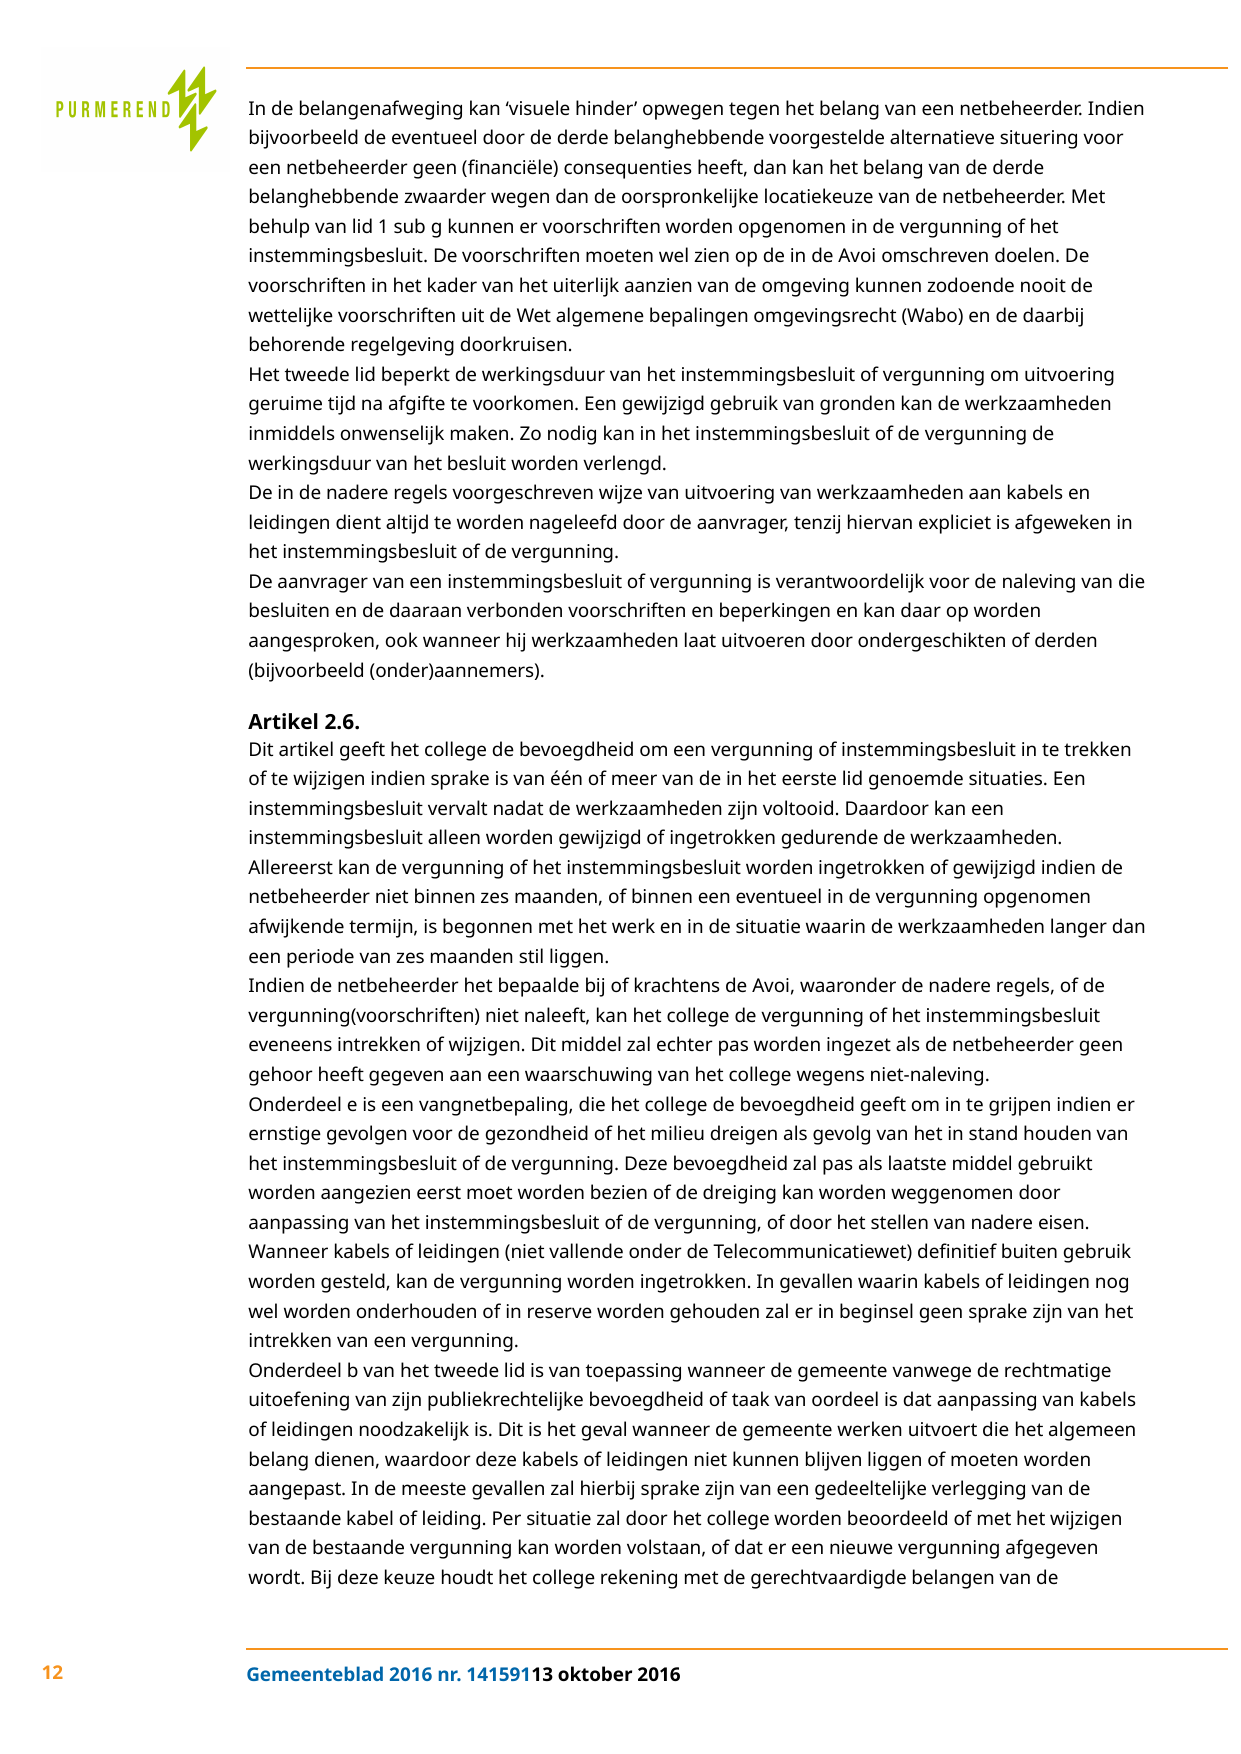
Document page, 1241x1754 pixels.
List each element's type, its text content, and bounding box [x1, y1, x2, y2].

text Allereerst kan de vergunning of het instemmingsbesluit worden ingetrokken of gewijzigd indien de netbeheerder niet binnen zes maanden, of binnen een eventueel in de vergunning opgenomen afwijkende termijn, is begonnen met het werk en in de situatie waarin de werkzaamheden langer dan een periode van zes maanden stil liggen. [248, 854, 1152, 968]
text De in de nadere regels voorgeschreven wijze van uitvoering van werkzaamheden aan kabels en leidingen dient altijd te worden nageleefd door de aanvrager, tenzij hiervan expliciet is afgeweken in het instemmingsbesluit of de vergunning. [248, 479, 1152, 564]
picture [41, 47, 231, 172]
text In de belangenafweging kan ‘visuele hinder’ opwegen tegen het belang van een netbeheerder. Indien bijvoorbeeld de eventueel door de derde belanghebbende voorgestelde alternatieve situering voor een netbeheerder geen (financiële) consequenties heeft, dan kan het belang van de derde belanghebbende zwaarder wegen dan de oorspronkelijke locatiekeuze van de netbeheerder. Met behulp van lid 1 sub g kunnen er voorschriften worden opgenomen in de vergunning of het instemmingsbesluit. De voorschriften moeten wel zien op de in de Avoi omschreven doelen. De voorschriften in het kader van het uiterlijk aanzien van de omgeving kunnen zodoende nooit de wettelijke voorschriften uit de Wet algemene bepalingen omgevingsrecht (Wabo) en de daarbij behorende regelgeving doorkruisen. [248, 95, 1152, 357]
text De aanvrager van een instemmingsbesluit of vergunning is verantwoordelijk voor de naleving van die besluiten en de daaraan verbonden voorschriften en beperkingen en kan daar op worden aangesproken, ook wanneer hij werkzaamheden laat uitvoeren door ondergeschikten of derden (bijvoorbeeld (onder)aannemers). [248, 568, 1152, 683]
text Artikel 2.6. [248, 707, 1152, 736]
text Het tweede lid beperkt de werkingsduur van het instemmingsbesluit of vergunning om uitvoering geruime tijd na afgifte te voorkomen. Een gewijzigd gebruik van gronden kan de werkzaamheden inmiddels onwenselijk maken. Zo nodig kan in het instemmingsbesluit of de vergunning de werkingsduur van het besluit worden verlengd. [248, 361, 1152, 476]
text Onderdeel b van het tweede lid is van toepassing wanneer de gemeente vanwege de rechtmatige uitoefening van zijn publiekrechtelijke bevoegdheid of taak van oordeel is dat aanpassing van kabels of leidingen noodzakelijk is. Dit is het geval wanneer de gemeente werken uitvoert die het algemeen belang dienen, waardoor deze kabels of leidingen niet kunnen blijven liggen of moeten worden aangepast. In de meeste gevallen zal hierbij sprake zijn van een gedeeltelijke verlegging van de bestaande kabel of leiding. Per situatie zal door het college worden beoordeeld of met het wijzigen van de bestaande vergunning kan worden volstaan, of dat er een nieuwe vergunning afgegeven wordt. Bij deze keuze houdt het college rekening met de gerechtvaardigde belangen van de [248, 1357, 1152, 1590]
text Indien de netbeheerder het bepaalde bij of krachtens de Avoi, waaronder de nadere regels, of de vergunning(voorschriften) niet naleeft, kan het college de vergunning of het instemmingsbesluit eveneens intrekken of wijzigen. Dit middel zal echter pas worden ingezet als de netbeheerder geen gehoor heeft gegeven aan een waarschuwing van het college wegens niet-naleving. [248, 972, 1152, 1087]
text Dit artikel geeft het college de bevoegdheid om een vergunning of instemmingsbesluit in te trekken of te wijzigen indien sprake is van één of meer van de in het eerste lid genoemde situaties. Een instemmingsbesluit vervalt nadat de werkzaamheden zijn voltooid. Daardoor kan een instemmingsbesluit alleen worden gewijzigd of ingetrokken gedurende de werkzaamheden. [248, 736, 1152, 850]
text Onderdeel e is een vangnetbepaling, die het college de bevoegdheid geeft om in te grijpen indien er ernstige gevolgen voor de gezondheid of het milieu dreigen als gevolg van het in stand houden van het instemmingsbesluit of de vergunning. Deze bevoegdheid zal pas als laatste middel gebruikt worden aangezien eerst moet worden bezien of de dreiging kan worden weggenomen door aanpassing van het instemmingsbesluit of de vergunning, of door het stellen van nadere eisen. [248, 1091, 1152, 1235]
text Wanneer kabels of leidingen (niet vallende onder de Telecommunicatiewet) definitief buiten gebruik worden gesteld, kan de vergunning worden ingetrokken. In gevallen waarin kabels of leidingen nog wel worden onderhouden of in reserve worden gehouden zal er in beginsel geen sprake zijn van het intrekken van een vergunning. [248, 1239, 1152, 1353]
